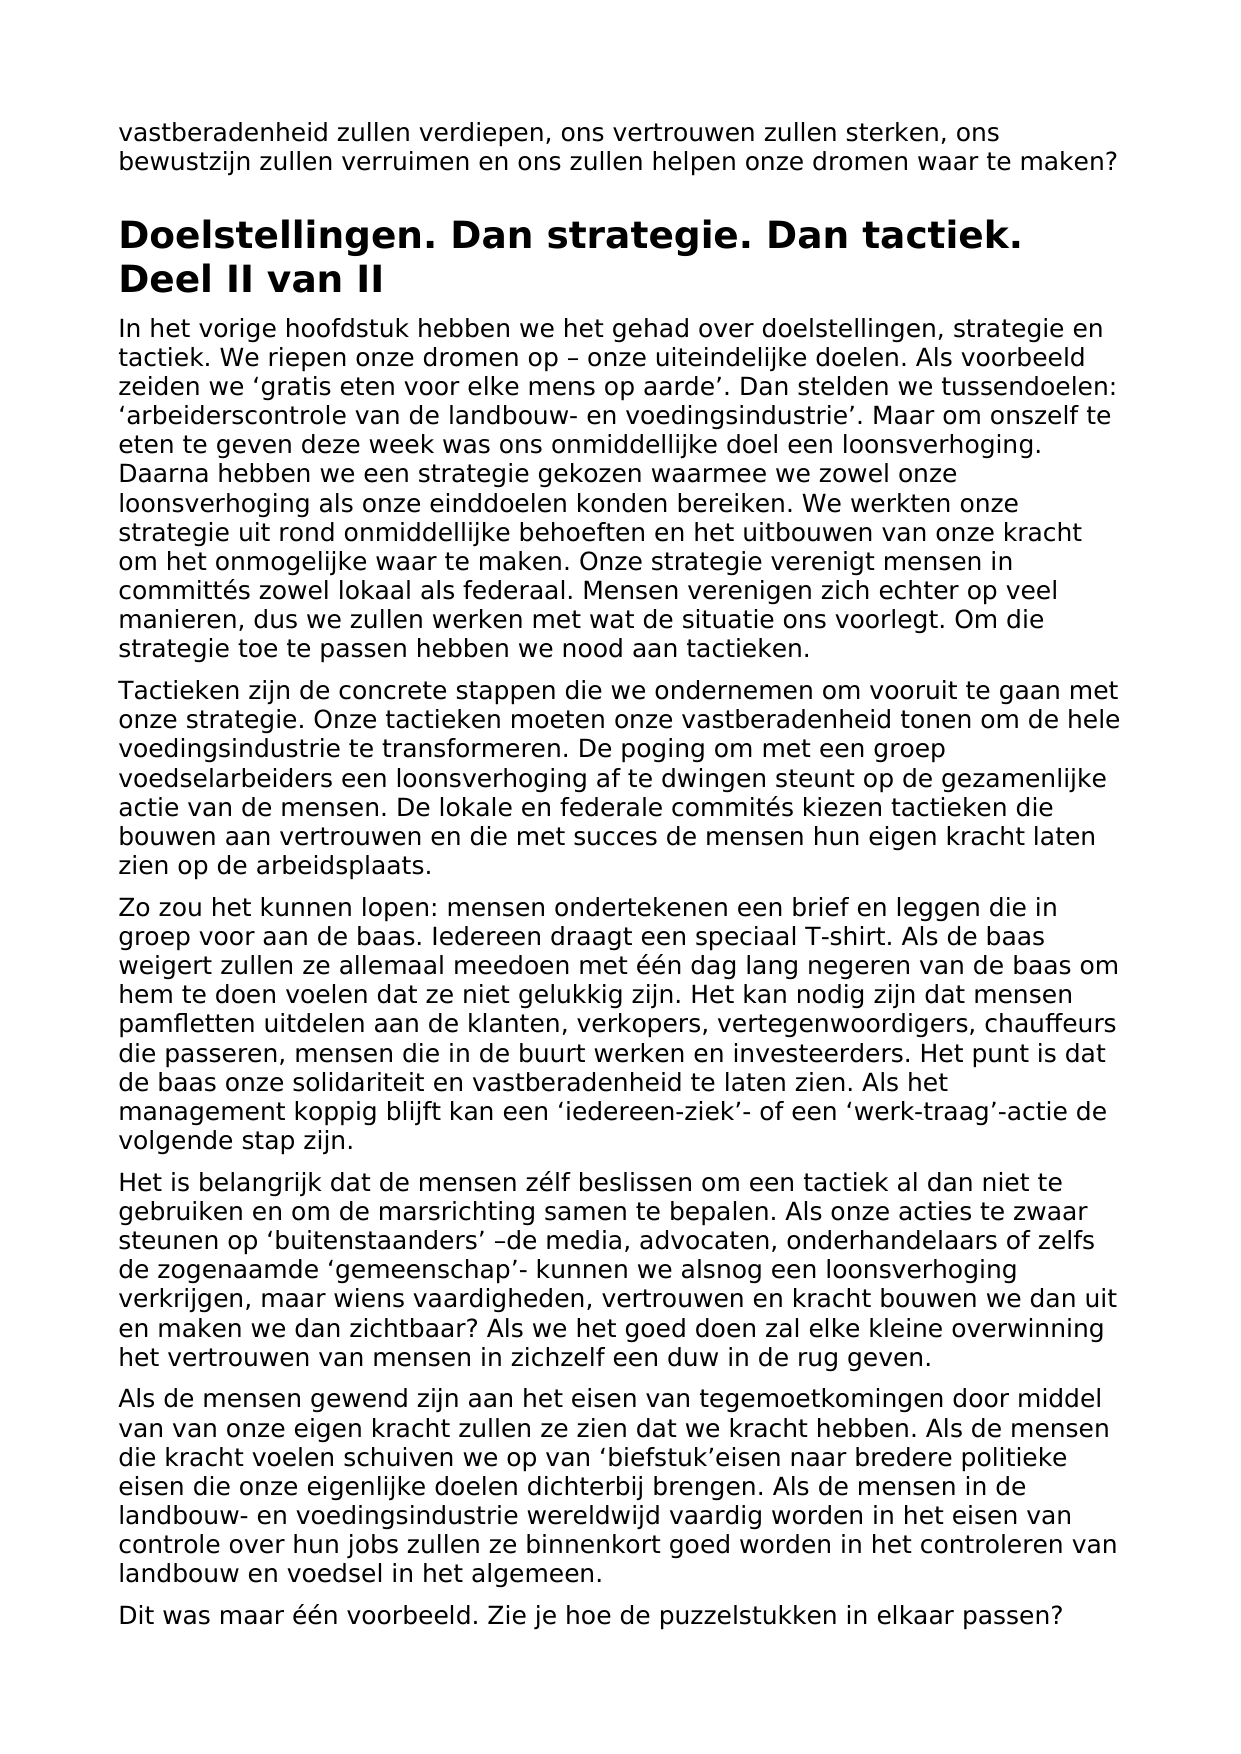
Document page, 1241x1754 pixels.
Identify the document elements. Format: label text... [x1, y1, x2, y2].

text Dit was maar één voorbeeld. Zie je hoe de puzzelstukken in elkaar passen? [118, 1601, 1122, 1630]
text In het vorige hoofdstuk hebben we het gehad over doelstellingen, strategie en tactiek. We riepen onze dromen op – onze uiteindelijke doelen. Als voorbeeld zeiden we ‘gratis eten voor elke mens op aarde’. Dan stelden we tussendoelen: ‘arbeiderscontrole van de landbouw- en voedingsindustrie’. Maar om onszelf te eten te geven deze week was ons onmiddellijke doel een loonsverhoging. Daarna hebben we een strategie gekozen waarmee we zowel onze loonsverhoging als onze einddoelen konden bereiken. We werkten onze strategie uit rond onmiddellijke behoeften en het uitbouwen van onze kracht om het onmogelijke waar te maken. Onze strategie verenigt mensen in committés zowel lokaal als federaal. Mensen verenigen zich echter op veel manieren, dus we zullen werken met wat de situatie ons voorlegt. Om die strategie toe te passen hebben we nood aan tactieken. [118, 314, 1122, 664]
text vastberadenheid zullen verdiepen, ons vertrouwen zullen sterken, ons bewustzijn zullen verruimen en ons zullen helpen onze dromen waar te maken? [118, 118, 1122, 176]
text Tactieken zijn de concrete stappen die we ondernemen om vooruit te gaan met onze strategie. Onze tactieken moeten onze vastberadenheid tonen om de hele voedingsindustrie te transformeren. De poging om met een groep voedselarbeiders een loonsverhoging af te dwingen steunt op de gezamenlijke actie van de mensen. De lokale en federale commités kiezen tactieken die bouwen aan vertrouwen en die met succes de mensen hun eigen kracht laten zien op de arbeidsplaats. [118, 676, 1122, 880]
subtitle Doelstellingen. Dan strategie. Dan tactiek. Deel II van II [118, 214, 1122, 301]
text Het is belangrijk dat de mensen zélf beslissen om een tactiek al dan niet te gebruiken en om de marsrichting samen te bepalen. Als onze acties te zwaar steunen op ‘buitenstaanders’ –de media, advocaten, onderhandelaars of zelfs de zogenaamde ‘gemeenschap’- kunnen we alsnog een loonsverhoging verkrijgen, maar wiens vaardigheden, vertrouwen en kracht bouwen we dan uit en maken we dan zichtbaar? Als we het goed doen zal elke kleine overwinning het vertrouwen van mensen in zichzelf een duw in de rug geven. [118, 1168, 1122, 1372]
text Als de mensen gewend zijn aan het eisen van tegemoetkomingen door middel van van onze eigen kracht zullen ze zien dat we kracht hebben. Als de mensen die kracht voelen schuiven we op van ‘biefstuk’eisen naar bredere politieke eisen die onze eigenlijke doelen dichterbij brengen. Als de mensen in de landbouw- en voedingsindustrie wereldwijd vaardig worden in het eisen van controle over hun jobs zullen ze binnenkort goed worden in het controleren van landbouw en voedsel in het algemeen. [118, 1384, 1122, 1589]
text Zo zou het kunnen lopen: mensen ondertekenen een brief en leggen die in groep voor aan de baas. Iedereen draagt een speciaal T-shirt. Als de baas weigert zullen ze allemaal meedoen met één dag lang negeren van de baas om hem te doen voelen dat ze niet gelukkig zijn. Het kan nodig zijn dat mensen pamfletten uitdelen aan de klanten, verkopers, vertegenwoordigers, chauffeurs die passeren, mensen die in de buurt werken en investeerders. Het punt is dat de baas onze solidariteit en vastberadenheid te laten zien. Als het management koppig blijft kan een ‘iedereen-ziek’- of een ‘werk-traag’-actie de volgende stap zijn. [118, 893, 1122, 1155]
